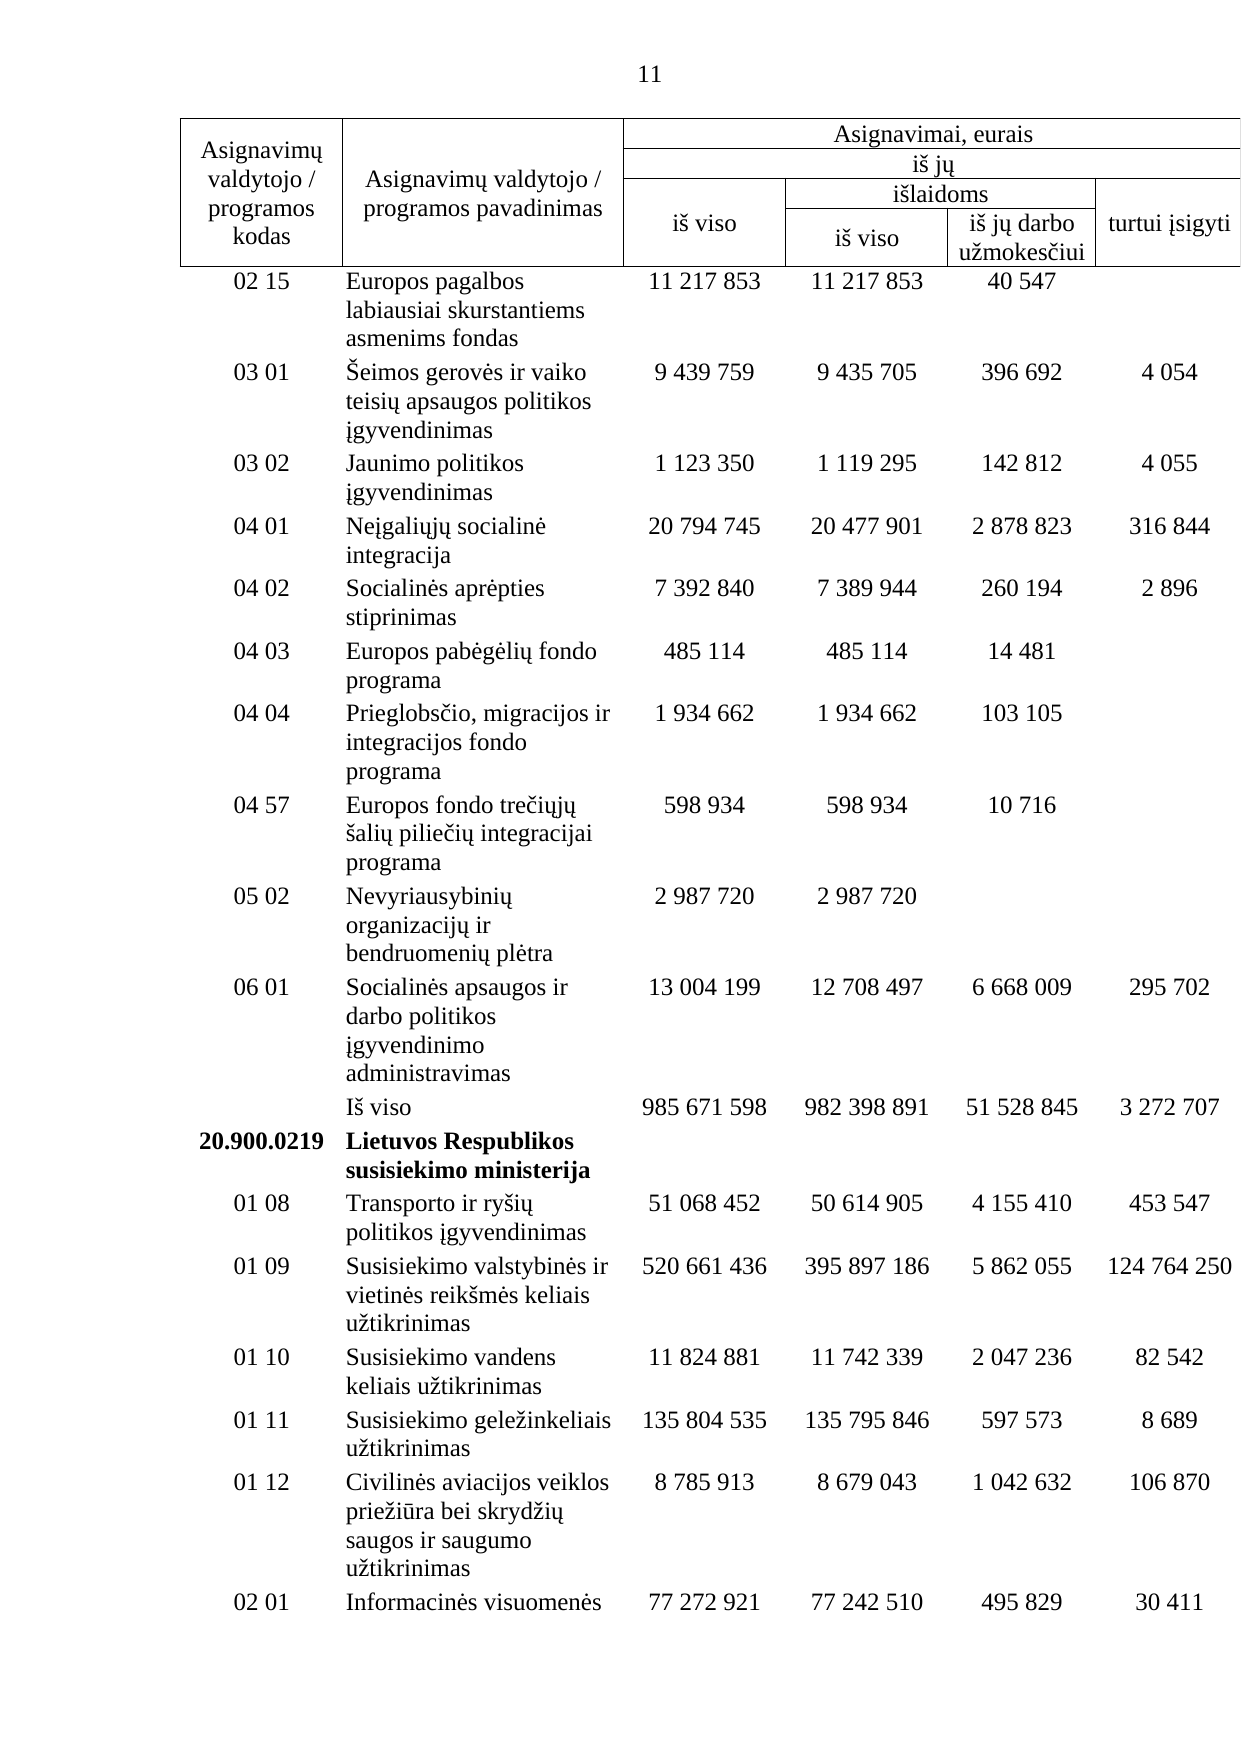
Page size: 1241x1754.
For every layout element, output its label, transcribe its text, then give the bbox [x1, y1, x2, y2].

table_cell Susisiekimo geležinkeliais užtikrinimas [343, 1405, 623, 1467]
table_cell 77 272 921 [623, 1587, 786, 1621]
table_cell 598 934 [786, 790, 948, 881]
table_cell 01 10 [180, 1342, 343, 1405]
table_cell [1096, 790, 1240, 881]
table_cell 135 795 846 [786, 1405, 948, 1467]
table_cell 8 785 913 [623, 1467, 786, 1587]
table_cell 11 217 853 [786, 267, 948, 357]
table_header Asignavimų valdytojo / programos kodas [181, 119, 342, 266]
table_cell iš viso [624, 179, 785, 266]
table_cell Socialinės aprėpties stiprinimas [343, 574, 623, 636]
table_cell 50 614 905 [786, 1189, 948, 1251]
table_cell Susisiekimo vandens keliais užtikrinimas [343, 1342, 623, 1405]
table_cell 2 987 720 [623, 881, 786, 972]
table_cell Šeimos gerovės ir vaiko teisių apsaugos politikos įgyvendinimas [343, 357, 623, 448]
table_cell 135 804 535 [623, 1405, 786, 1467]
table_cell 598 934 [623, 790, 786, 881]
table_cell 11 742 339 [786, 1342, 948, 1405]
table_cell Civilinės aviacijos veiklos priežiūra bei skrydžių saugos ir saugumo užtikrinimas [343, 1467, 623, 1587]
table_cell iš jų [624, 149, 1240, 178]
table_cell 77 242 510 [786, 1587, 948, 1621]
table_cell 1 042 632 [948, 1467, 1096, 1587]
table_cell 520 661 436 [623, 1251, 786, 1342]
table_cell 485 114 [623, 636, 786, 698]
table_cell 7 392 840 [623, 574, 786, 636]
table_cell Europos pabėgėlių fondo programa [343, 636, 623, 698]
table_cell Lietuvos Respublikos susisiekimo ministerija [343, 1126, 623, 1188]
table_cell 8 689 [1096, 1405, 1240, 1467]
table_cell 04 03 [180, 636, 343, 698]
table_cell 495 829 [948, 1587, 1096, 1621]
table_cell 9 435 705 [786, 357, 948, 448]
table_cell turtui įsigyti [1096, 179, 1240, 266]
table_cell 316 844 [1096, 511, 1240, 573]
table_cell 01 08 [180, 1189, 343, 1251]
table_cell 9 439 759 [623, 357, 786, 448]
table_cell 03 02 [180, 449, 343, 511]
table_cell išlaidoms [786, 179, 1095, 207]
table_cell 20 477 901 [786, 511, 948, 573]
table_cell Europos pagalbos labiausiai skurstantiems asmenims fondas [343, 267, 623, 357]
table_cell [1096, 1126, 1240, 1188]
table_cell 8 679 043 [786, 1467, 948, 1587]
table_cell [623, 1126, 786, 1188]
table_cell Iš viso [343, 1092, 623, 1126]
table_cell 453 547 [1096, 1189, 1240, 1251]
table_cell 6 668 009 [948, 972, 1096, 1092]
table_cell 260 194 [948, 574, 1096, 636]
table_cell 20.900.0219 [180, 1126, 343, 1188]
table_cell 14 481 [948, 636, 1096, 698]
table_cell 02 15 [180, 267, 343, 357]
table_cell 396 692 [948, 357, 1096, 448]
table_cell 01 12 [180, 1467, 343, 1587]
table_cell Neįgaliųjų socialinė integracija [343, 511, 623, 573]
table_cell 05 02 [180, 881, 343, 972]
table_cell 01 11 [180, 1405, 343, 1467]
table_cell [786, 1126, 948, 1188]
table_cell 106 870 [1096, 1467, 1240, 1587]
table_cell 01 09 [180, 1251, 343, 1342]
table_cell 597 573 [948, 1405, 1096, 1467]
table_cell 04 02 [180, 574, 343, 636]
table_cell 06 01 [180, 972, 343, 1092]
table_cell Transporto ir ryšių politikos įgyvendinimas [343, 1189, 623, 1251]
table_cell 40 547 [948, 267, 1096, 357]
table_cell Europos fondo trečiųjų šalių piliečių integracijai programa [343, 790, 623, 881]
table_cell 1 123 350 [623, 449, 786, 511]
table_cell 7 389 944 [786, 574, 948, 636]
table_cell 982 398 891 [786, 1092, 948, 1126]
table_cell 02 01 [180, 1587, 343, 1621]
table_cell 13 004 199 [623, 972, 786, 1092]
table_cell 2 987 720 [786, 881, 948, 972]
table_cell 20 794 745 [623, 511, 786, 573]
table_cell 1 934 662 [623, 699, 786, 790]
table_cell 11 824 881 [623, 1342, 786, 1405]
table_header Asignavimai, eurais [624, 119, 1240, 148]
table_cell 124 764 250 [1096, 1251, 1240, 1342]
table_cell 4 155 410 [948, 1189, 1096, 1251]
table_header Asignavimų valdytojo / programos pavadinimas [343, 119, 623, 266]
table_cell [180, 1092, 343, 1126]
table_cell 04 57 [180, 790, 343, 881]
table_cell 3 272 707 [1096, 1092, 1240, 1126]
table_cell 30 411 [1096, 1587, 1240, 1621]
table_cell [1096, 636, 1240, 698]
table_cell 11 217 853 [623, 267, 786, 357]
table_cell 485 114 [786, 636, 948, 698]
table_cell Socialinės apsaugos ir darbo politikos įgyvendinimo administravimas [343, 972, 623, 1092]
table_cell 103 105 [948, 699, 1096, 790]
table_cell 12 708 497 [786, 972, 948, 1092]
table_cell 04 01 [180, 511, 343, 573]
table_cell 4 055 [1096, 449, 1240, 511]
table_cell iš jų darbo užmokesčiui [948, 209, 1095, 266]
table_cell 1 119 295 [786, 449, 948, 511]
table_cell 5 862 055 [948, 1251, 1096, 1342]
table_cell 03 01 [180, 357, 343, 448]
table_cell 2 878 823 [948, 511, 1096, 573]
table_cell 2 896 [1096, 574, 1240, 636]
table_cell 51 528 845 [948, 1092, 1096, 1126]
table_cell Jaunimo politikos įgyvendinimas [343, 449, 623, 511]
table_cell [1096, 881, 1240, 972]
table_cell 142 812 [948, 449, 1096, 511]
table_cell 51 068 452 [623, 1189, 786, 1251]
table_cell 04 04 [180, 699, 343, 790]
table_cell [948, 1126, 1096, 1188]
table_cell Prieglobsčio, migracijos ir integracijos fondo programa [343, 699, 623, 790]
table_cell Susisiekimo valstybinės ir vietinės reikšmės keliais užtikrinimas [343, 1251, 623, 1342]
table_cell 2 047 236 [948, 1342, 1096, 1405]
table_cell 4 054 [1096, 357, 1240, 448]
table_cell [1096, 699, 1240, 790]
table_cell 395 897 186 [786, 1251, 948, 1342]
table_cell 1 934 662 [786, 699, 948, 790]
table_cell 82 542 [1096, 1342, 1240, 1405]
table_cell [1096, 267, 1240, 357]
table_cell 985 671 598 [623, 1092, 786, 1126]
table_cell iš viso [786, 209, 947, 266]
table_cell [948, 881, 1096, 972]
table_cell Informacinės visuomenės [343, 1587, 623, 1621]
table_cell 295 702 [1096, 972, 1240, 1092]
table_cell Nevyriausybinių organizacijų ir bendruomenių plėtra [343, 881, 623, 972]
table_cell 10 716 [948, 790, 1096, 881]
